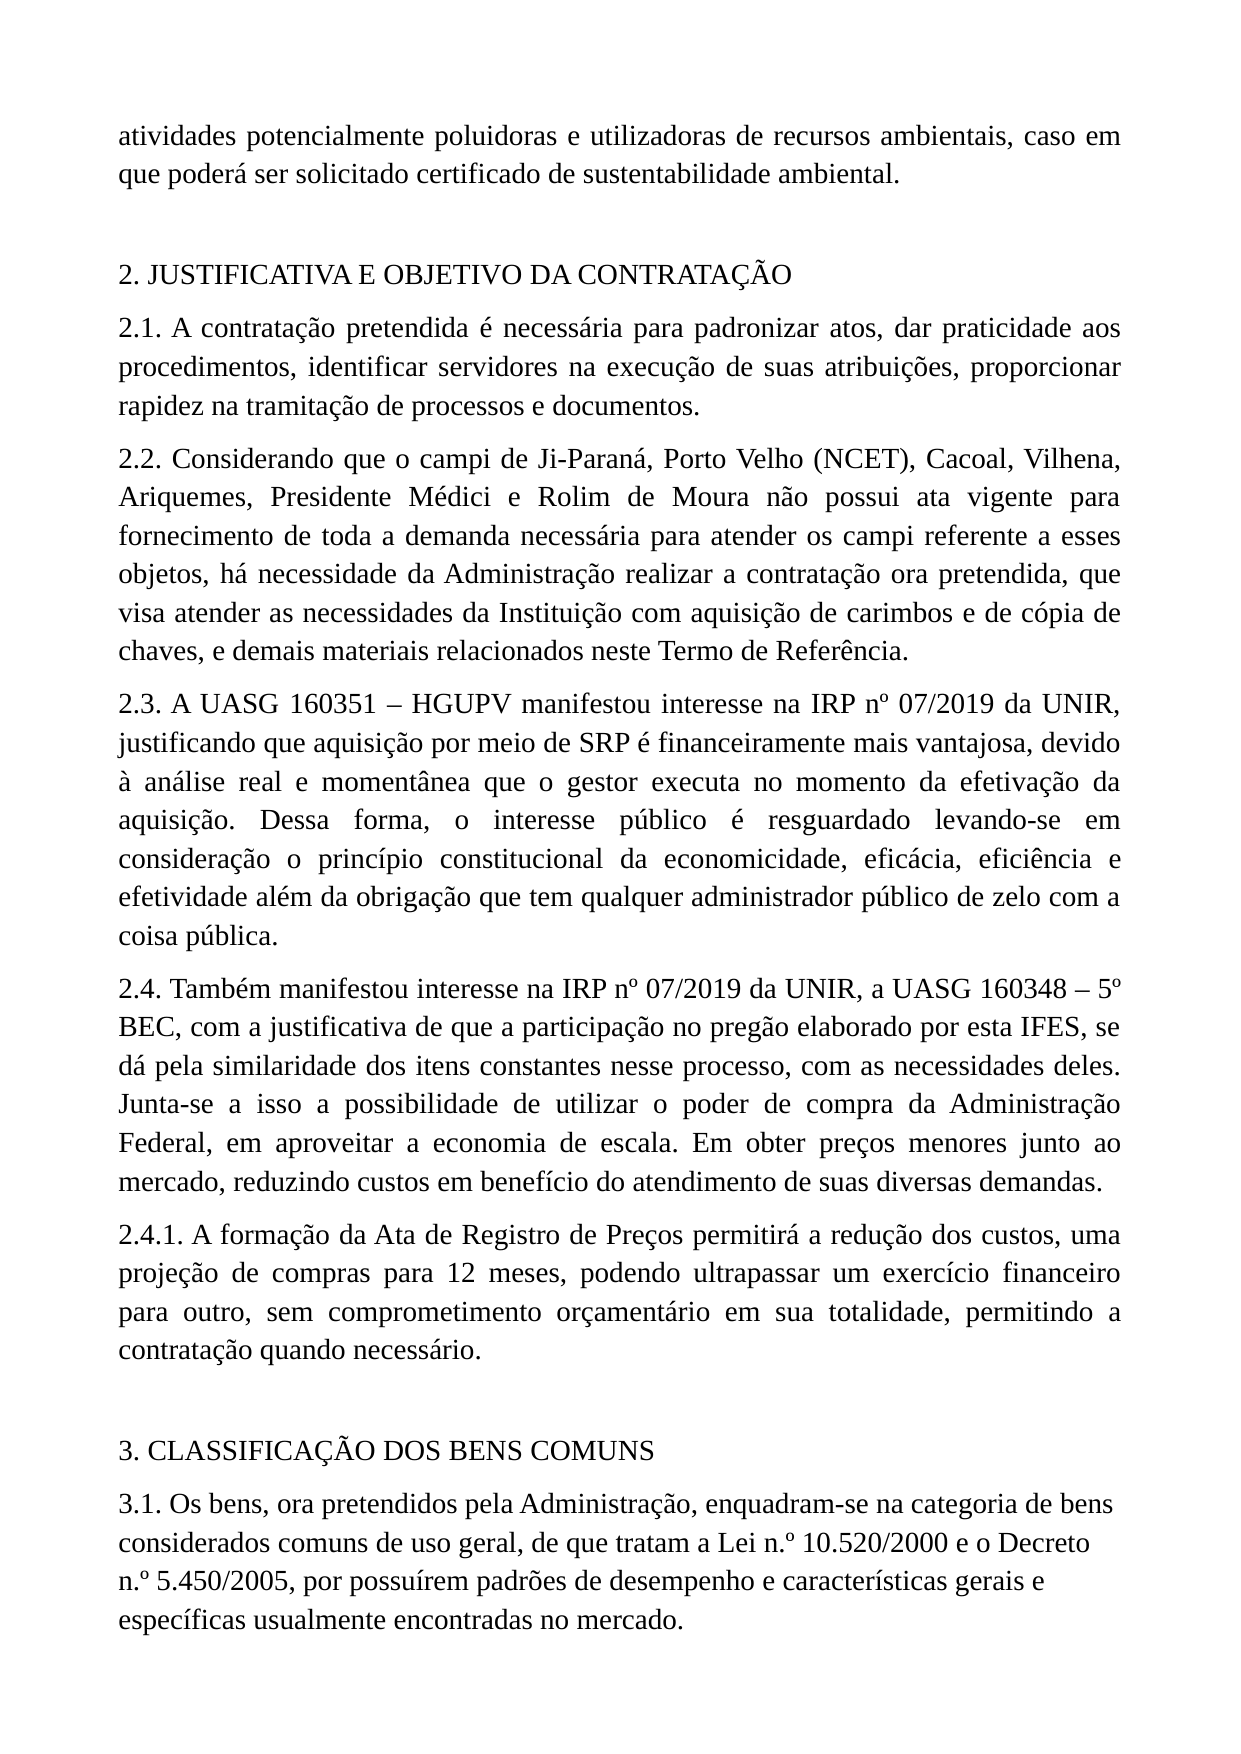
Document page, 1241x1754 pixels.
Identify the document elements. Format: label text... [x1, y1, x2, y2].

text 2.4. Também manifestou interesse na IRP nº 07/2019 da UNIR, a UASG 160348 – 5º BEC, com a justificativa de que a participação no pregão elaborado por esta IFES, se dá pela similaridade dos itens constantes nesse processo, com as necessidades deles. Junta-se a isso a possibilidade de utilizar o poder de compra da Administração Federal, em aproveitar a economia de escala. Em obter preços menores junto ao mercado, reduzindo custos em benefício do atendimento de suas diversas demandas. [118, 971, 1122, 1197]
text 2.3. A UASG 160351 – HGUPV manifestou interesse na IRP nº 07/2019 da UNIR, justificando que aquisição por meio de SRP é financeiramente mais vantajosa, devido à análise real e momentânea que o gestor executa no momento da efetivação da aquisição. Dessa forma, o interesse público é resguardado levando-se em consideração o princípio constitucional da economicidade, eficácia, eficiência e efetividade além da obrigação que tem qualquer administrador público de zelo com a coisa pública. [118, 687, 1122, 951]
text 2.4.1. A formação da Ata de Registro de Preços permitirá a redução dos custos, uma projeção de compras para 12 meses, podendo ultrapassar um exercício financeiro para outro, sem comprometimento orçamentário em sua totalidade, permitindo a contratação quando necessário. [118, 1217, 1122, 1366]
text 3.1. Os bens, ora pretendidos pela Administração, enquadram-se na categoria de bens considerados comuns de uso geral, de que tratam a Lei n.º 10.520/2000 e o Decreto n.º 5.450/2005, por possuírem padrões de desempenho e características gerais e específicas usualmente encontradas no mercado. [118, 1486, 1122, 1635]
text atividades potencialmente poluidoras e utilizadoras de recursos ambientais, caso em que poderá ser solicitado certificado de sustentabilidade ambiental. [118, 118, 1122, 190]
text 3. CLASSIFICAÇÃO DOS BENS COMUNS [118, 1433, 1122, 1467]
text 2.1. A contratação pretendida é necessária para padronizar atos, dar praticidade aos procedimentos, identificar servidores na execução de suas atribuições, proporcionar rapidez na tramitação de processos e documentos. [118, 311, 1122, 421]
text 2.2. Considerando que o campi de Ji-Paraná, Porto Velho (NCET), Cacoal, Vilhena, Ariquemes, Presidente Médici e Rolim de Moura não possui ata vigente para fornecimento de toda a demanda necessária para atender os campi referente a esses objetos, há necessidade da Administração realizar a contratação ora pretendida, que visa atender as necessidades da Instituição com aquisição de carimbos e de cópia de chaves, e demais materiais relacionados neste Termo de Referência. [118, 441, 1122, 667]
text 2. JUSTIFICATIVA E OBJETIVO DA CONTRATAÇÃO [118, 257, 1122, 291]
